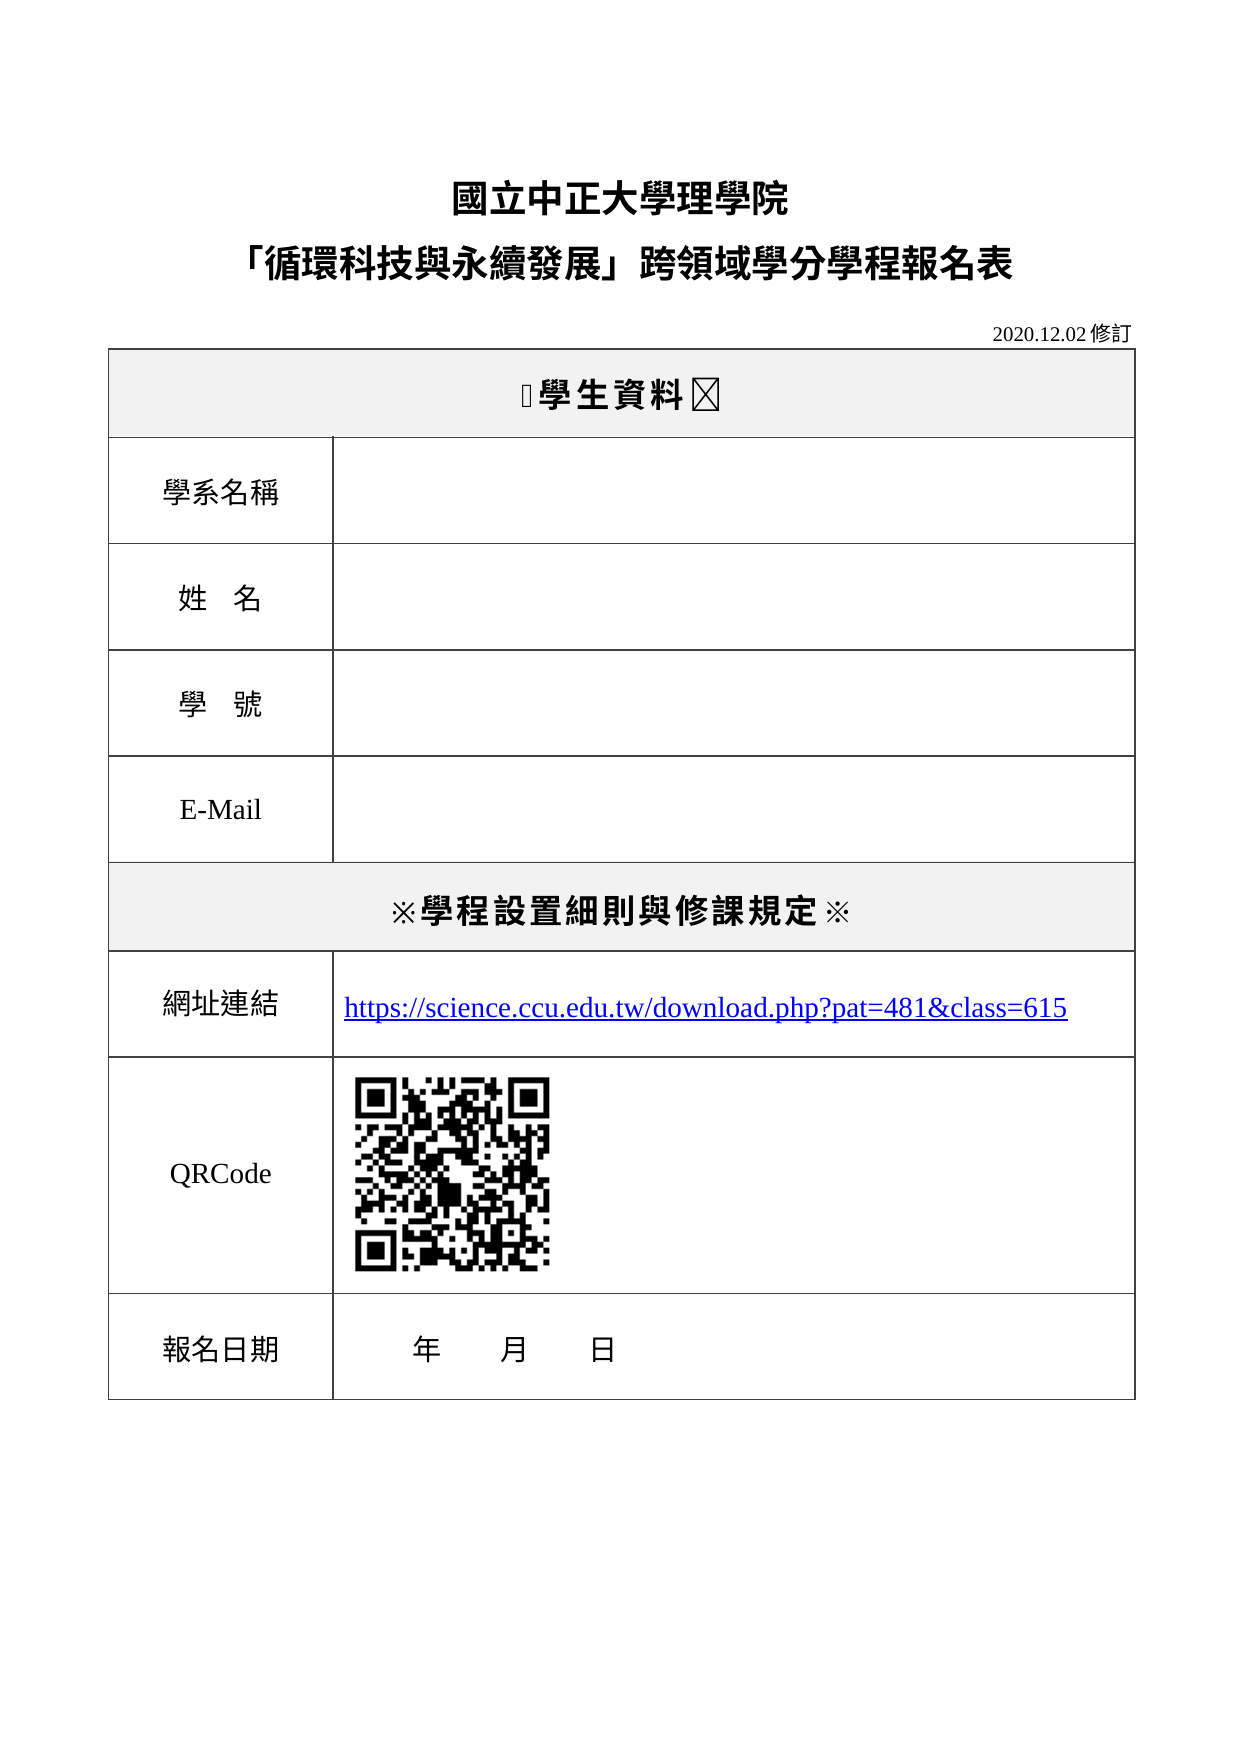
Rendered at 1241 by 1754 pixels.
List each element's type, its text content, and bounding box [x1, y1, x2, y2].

table_cell [334, 1058, 1134, 1292]
table_cell https://science.ccu.edu.tw/download.php?pat=481&class=615 [334, 952, 1134, 1056]
table_cell 學 號 [109, 651, 332, 755]
text 國立中正大學理學院 [187, 169, 1053, 223]
table_cell 學系名稱 [109, 438, 332, 543]
table_cell ※ 學程設置細則與修課規定 ※ [109, 863, 1134, 950]
table_header  學生資料  [109, 350, 1134, 436]
table_cell [334, 757, 1134, 861]
table_cell E-Mail [109, 757, 332, 861]
table_cell 年 月 日 [334, 1294, 1134, 1399]
table_cell 報名日期 [109, 1294, 332, 1399]
text 2020.12.02修訂 [187, 318, 1132, 348]
text 「循環科技與永續發展」跨領域學分學程報名表 [187, 234, 1053, 288]
table_cell [334, 651, 1134, 755]
table_cell QRCode [109, 1058, 332, 1292]
table_cell 網址連結 [109, 952, 332, 1056]
table_cell [334, 438, 1134, 543]
picture [349, 1072, 556, 1278]
table_cell [334, 544, 1134, 649]
table_cell 姓 名 [109, 544, 332, 649]
